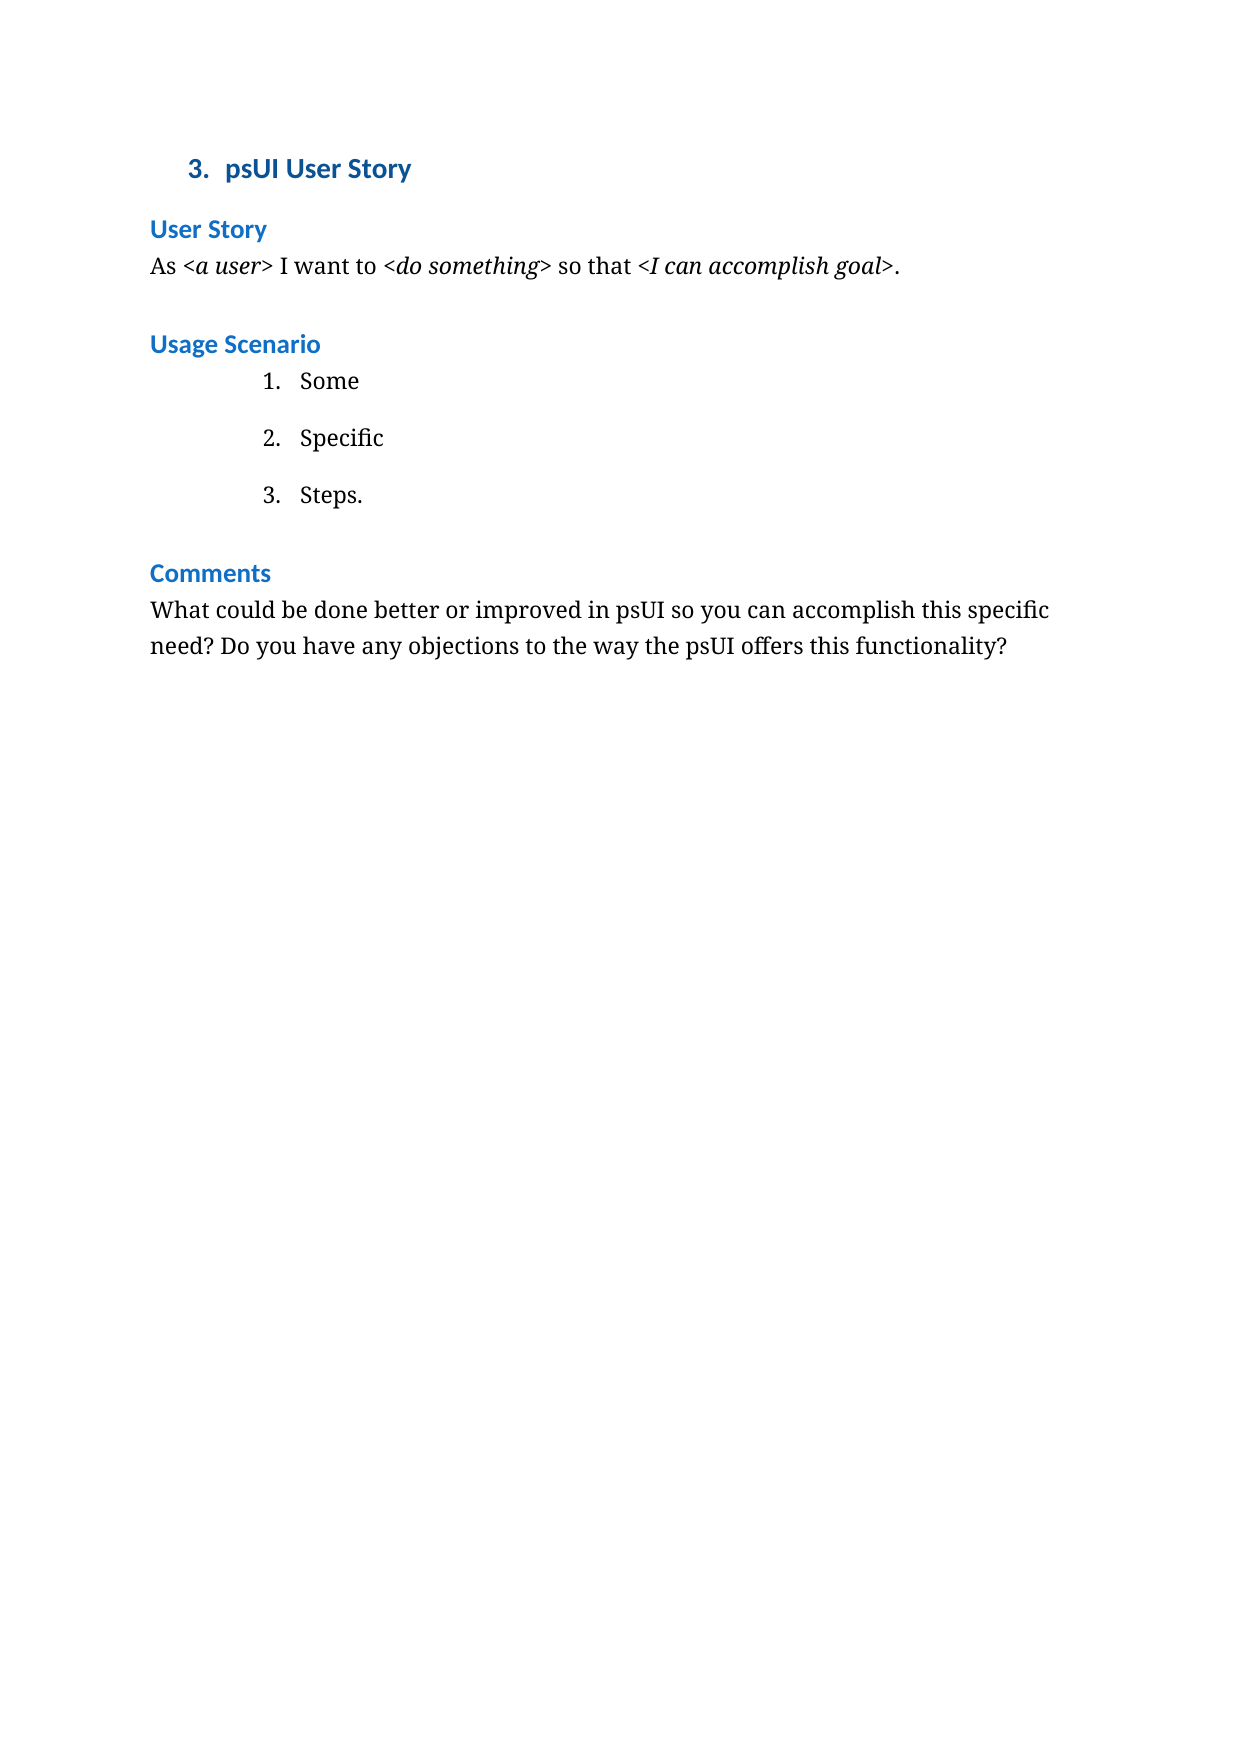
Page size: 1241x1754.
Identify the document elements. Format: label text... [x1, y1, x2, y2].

subtitle Usage Scenario [150, 327, 1090, 360]
text What could be done better or improved in psUI so you can accomplish this specific need? Do you have any objections to the way the psUI offers this functionality? [150, 594, 1090, 661]
list Steps. [262, 479, 1090, 510]
list Some [262, 365, 1090, 396]
subtitle Comments [150, 556, 1090, 589]
subtitle psUI User Story [187, 150, 1090, 186]
list Specific [262, 422, 1090, 453]
text As <a user> I want to <do something> so that <I can accomplish goal>. [150, 250, 1090, 281]
subtitle User Story [150, 212, 1090, 245]
